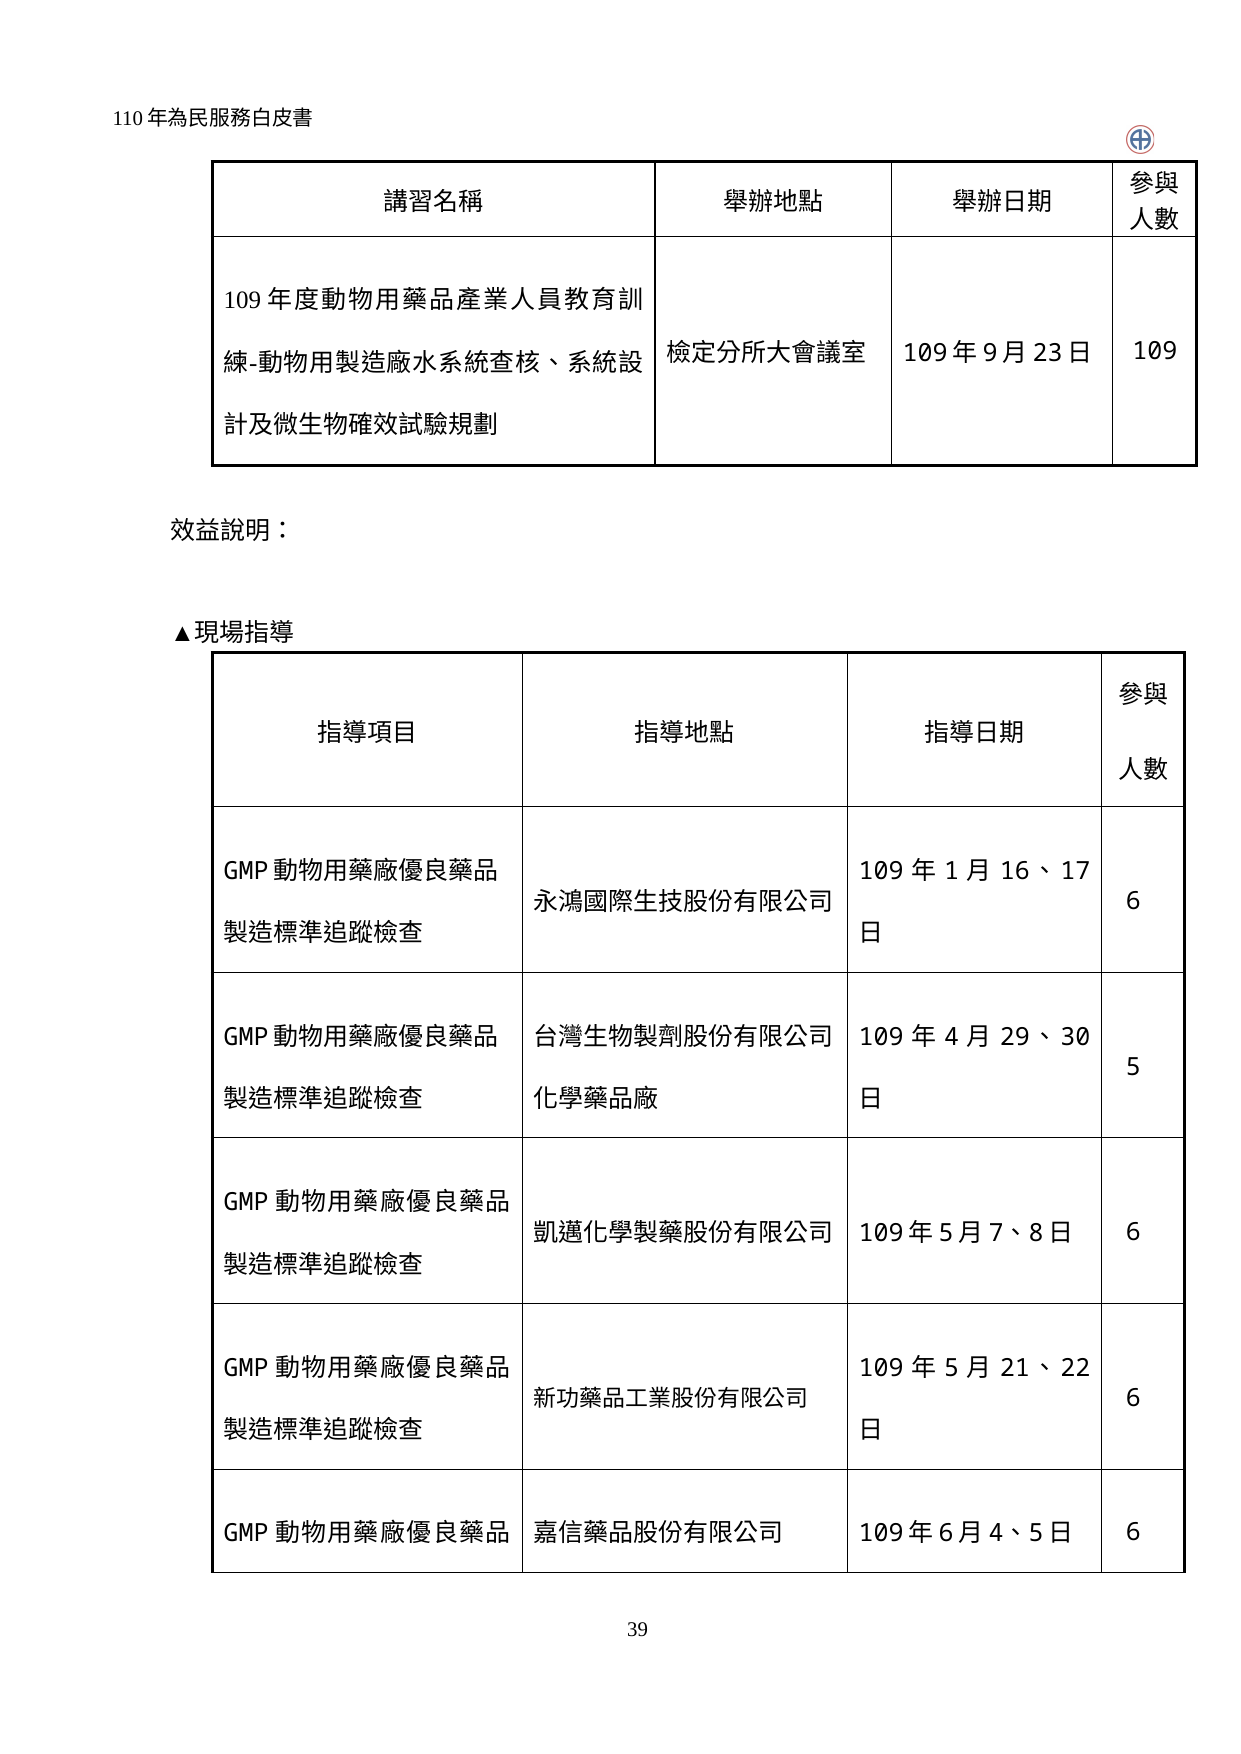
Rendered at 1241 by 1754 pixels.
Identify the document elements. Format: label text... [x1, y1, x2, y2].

table_header 指導日期 [848, 654, 1101, 806]
table_cell 凱邁化學製藥股份有限公司 [523, 1138, 847, 1303]
table_header 舉辦地點 [656, 163, 891, 236]
table_header 參與 人數 [1102, 654, 1183, 806]
table_cell GMP動物用藥廠優良藥品製造標準追蹤檢查 [214, 1138, 522, 1303]
table_cell 109 [1113, 237, 1195, 464]
table_cell 109年5月21、22日 [848, 1304, 1101, 1468]
table_cell GMP動物用藥廠優良藥品製造標準追蹤檢查 [214, 1304, 522, 1468]
table_cell 嘉信藥品股份有限公司 [523, 1470, 847, 1572]
table_cell 永鴻國際生技股份有限公司 [523, 807, 847, 972]
table_cell 新功藥品工業股份有限公司 [523, 1304, 847, 1468]
table_header 參與 人數 [1113, 163, 1195, 236]
table_cell 6 [1102, 1138, 1183, 1303]
table_cell 6 [1102, 807, 1183, 972]
table_cell 5 [1102, 973, 1183, 1137]
text ▲現場指導 [170, 589, 1162, 651]
table_cell GMP動物用藥廠優良藥品製造標準追蹤檢查 [214, 807, 522, 972]
table_cell 6 [1102, 1304, 1183, 1468]
table_cell 109年度動物用藥品產業人員教育訓練-動物用製造廠水系統查核、系統設計及微生物確效試驗規劃 [214, 237, 654, 464]
table_cell 109年9月23日 [892, 237, 1112, 464]
table_header 講習名稱 [214, 163, 654, 236]
table_cell 6 [1102, 1470, 1183, 1572]
table_cell 109年5月7、8日 [848, 1138, 1101, 1303]
text 效益說明： [170, 487, 1162, 549]
table_header 指導地點 [523, 654, 847, 806]
table_cell 109年1月16、17日 [848, 807, 1101, 972]
table_cell 台灣生物製劑股份有限公司化學藥品廠 [523, 973, 847, 1137]
table_cell 109年6月4、5日 [848, 1470, 1101, 1572]
table_header 指導項目 [214, 654, 522, 806]
table_cell GMP動物用藥廠優良藥品 [214, 1470, 522, 1572]
table_cell 檢定分所大會議室 [656, 237, 891, 464]
table_header 舉辦日期 [892, 163, 1112, 236]
table_cell GMP動物用藥廠優良藥品製造標準追蹤檢查 [214, 973, 522, 1137]
table_cell 109年4月29、30日 [848, 973, 1101, 1137]
